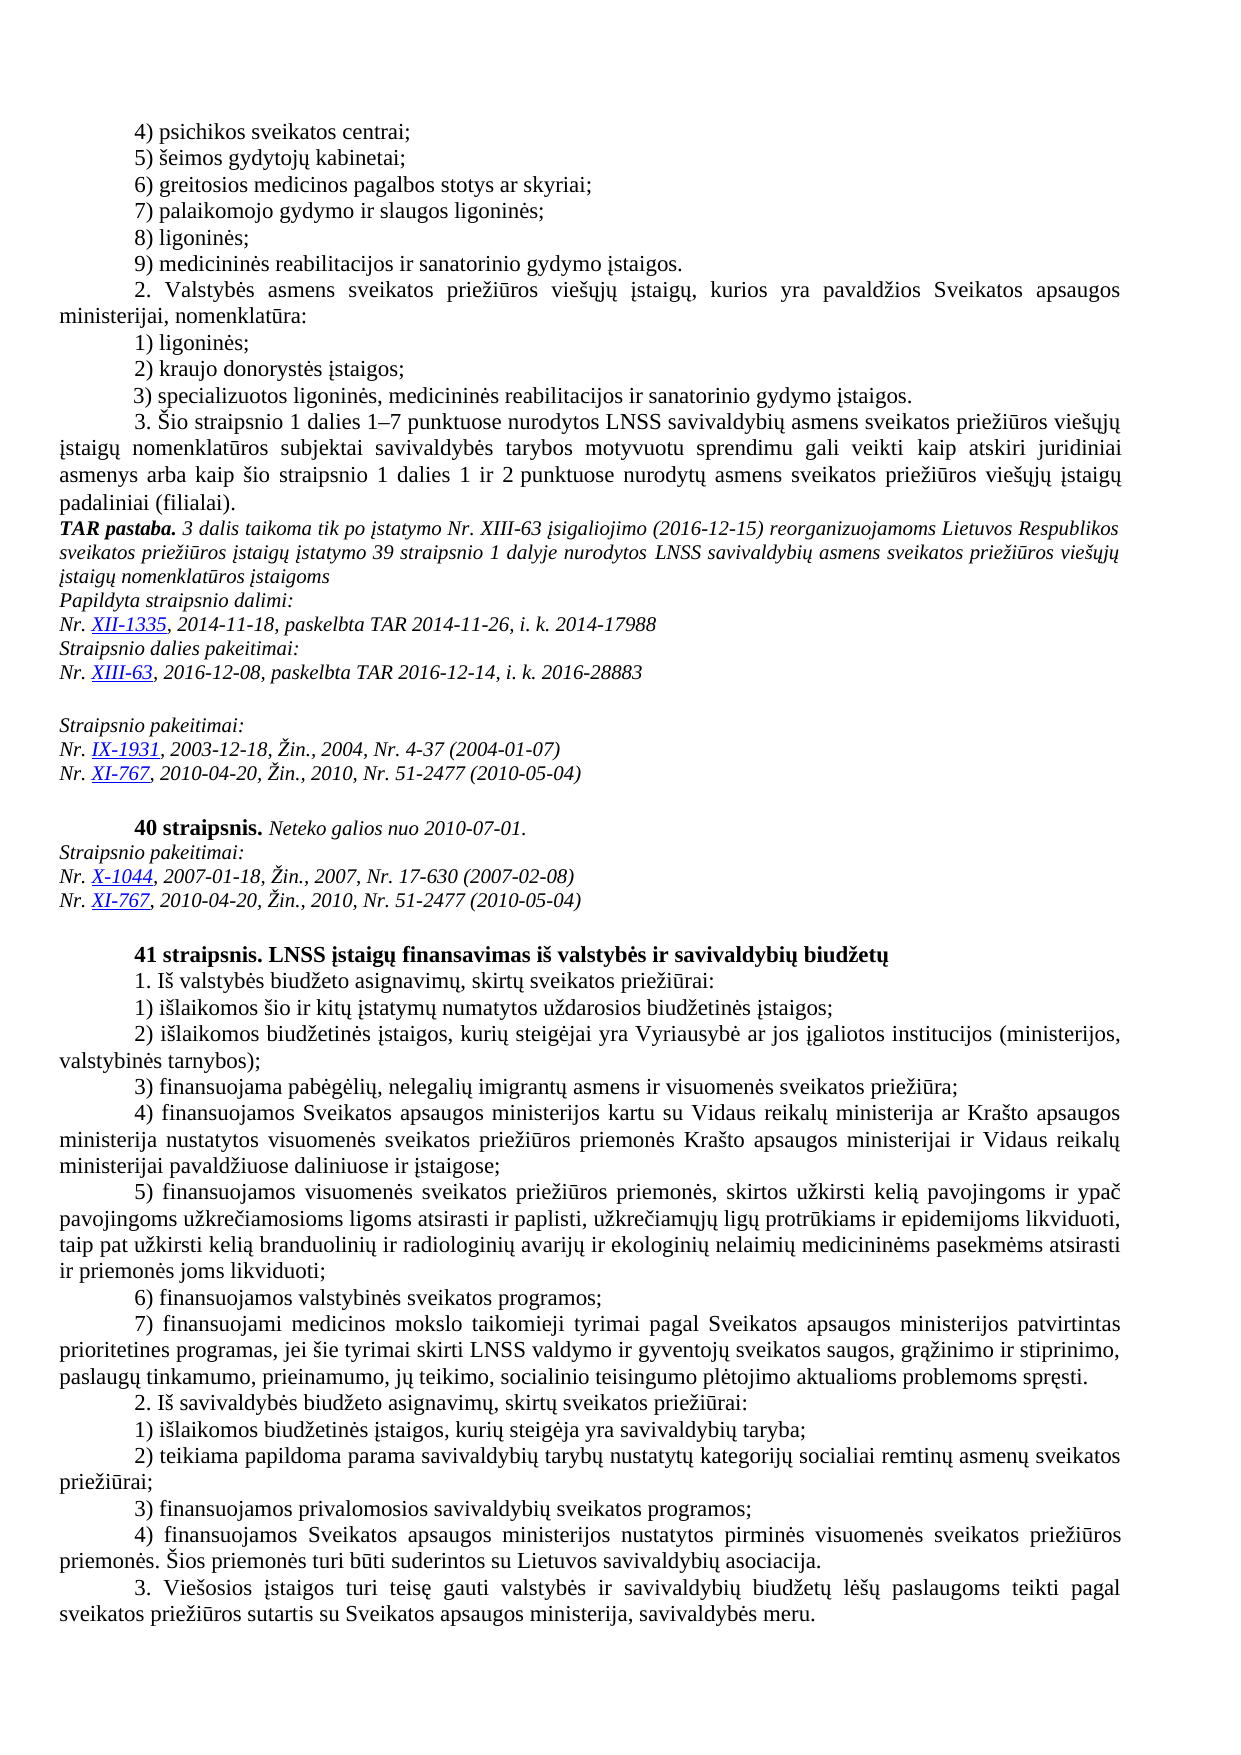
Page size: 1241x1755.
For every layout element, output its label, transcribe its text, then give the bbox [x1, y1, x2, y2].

text Nr. XI-767, 2010-04-20, Žin., 2010, Nr. 51-2477 (2010-05-04) [59, 888, 1122, 912]
text 6) finansuojamos valstybinės sveikatos programos; [59, 1284, 1122, 1310]
text 4) finansuojamos Sveikatos apsaugos ministerijos nustatytos pirminės visuomenės sveikatos priežiūros priemonės. Šios priemonės turi būti suderintos su Lietuvos savivaldybių asociacija. [59, 1521, 1122, 1574]
text Nr. X-1044, 2007-01-18, Žin., 2007, Nr. 17-630 (2007-02-08) [59, 864, 1122, 888]
text 5) finansuojamos visuomenės sveikatos priežiūros priemonės, skirtos užkirsti kelią pavojingoms ir ypač pavojingoms užkrečiamosioms ligoms atsirasti ir paplisti, užkrečiamųjų ligų protrūkiams ir epidemijoms likviduoti, taip pat užkirsti kelią branduolinių ir radiologinių avarijų ir ekologinių nelaimių medicininėms pasekmėms atsirasti ir priemonės joms likviduoti; [59, 1178, 1122, 1284]
text 8) ligoninės; [59, 223, 1124, 250]
text 3. Šio straipsnio 1 dalies 1–7 punktuose nurodytos LNSS savivaldybių asmens sveikatos priežiūros viešųjų įstaigų nomenklatūros subjektai savivaldybės tarybos motyvuotu sprendimu gali veikti kaip atskiri juridiniai asmenys arba kaip šio straipsnio 1 dalies 1 ir 2 punktuose nurodytų asmens sveikatos priežiūros viešųjų įstaigų padaliniai (filialai). [59, 408, 1122, 516]
text 2) teikiama papildoma parama savivaldybių tarybų nustatytų kategorijų socialiai remtinų asmenų sveikatos priežiūrai; [59, 1442, 1122, 1495]
text 1) išlaikomos biudžetinės įstaigos, kurių steigėja yra savivaldybių taryba; [59, 1416, 1122, 1442]
text 41 straipsnis. LNSS įstaigų finansavimas iš valstybės ir savivaldybių biudžetų [59, 941, 1122, 968]
text 3) specializuotos ligoninės, medicininės reabilitacijos ir sanatorinio gydymo įstaigos. [59, 382, 1122, 408]
text 1. Iš valstybės biudžeto asignavimų, skirtų sveikatos priežiūrai: [59, 968, 1122, 994]
text 2. Iš savivaldybės biudžeto asignavimų, skirtų sveikatos priežiūrai: [59, 1389, 1122, 1416]
text 2) kraujo donorystės įstaigos; [59, 355, 1122, 382]
text 3) finansuojama pabėgėlių, nelegalių imigrantų asmens ir visuomenės sveikatos priežiūra; [59, 1073, 1122, 1099]
text 3. Viešosios įstaigos turi teisę gauti valstybės ir savivaldybių biudžetų lėšų paslaugoms teikti pagal sveikatos priežiūros sutartis su Sveikatos apsaugos ministerija, savivaldybės meru. [59, 1574, 1122, 1626]
text Nr. XII-1335, 2014-11-18, paskelbta TAR 2014-11-26, i. k. 2014-17988 [59, 612, 1122, 636]
text Nr. XIII-63, 2016-12-08, paskelbta TAR 2016-12-14, i. k. 2016-28883 [59, 660, 1122, 684]
text TAR pastaba. 3 dalis taikoma tik po įstatymo Nr. XIII-63 įsigaliojimo (2016-12-15) reorganizuojamoms Lietuvos Respublikos sveikatos priežiūros įstaigų įstatymo 39 straipsnio 1 dalyje nurodytos LNSS savivaldybių asmens sveikatos priežiūros viešųjų įstaigų nomenklatūros įstaigoms [59, 516, 1122, 588]
text 9) medicininės reabilitacijos ir sanatorinio gydymo įstaigos. [59, 250, 1122, 276]
text Papildyta straipsnio dalimi: [59, 588, 1122, 612]
text 1) išlaikomos šio ir kitų įstatymų numatytos uždarosios biudžetinės įstaigos; [59, 994, 1122, 1020]
text 5) šeimos gydytojų kabinetai; [59, 144, 1122, 171]
text 7) palaikomojo gydymo ir slaugos ligoninės; [59, 197, 1122, 223]
text 40 straipsnis. Neteko galios nuo 2010-07-01. [59, 814, 1122, 840]
text Straipsnio pakeitimai: [59, 713, 1122, 737]
text 7) finansuojami medicinos mokslo taikomieji tyrimai pagal Sveikatos apsaugos ministerijos patvirtintas prioritetines programas, jei šie tyrimai skirti LNSS valdymo ir gyventojų sveikatos saugos, grąžinimo ir stiprinimo, paslaugų tinkamumo, prieinamumo, jų teikimo, socialinio teisingumo plėtojimo aktualioms problemoms spręsti. [59, 1310, 1122, 1389]
text Nr. XI-767, 2010-04-20, Žin., 2010, Nr. 51-2477 (2010-05-04) [59, 761, 1122, 785]
text 2. Valstybės asmens sveikatos priežiūros viešųjų įstaigų, kurios yra pavaldžios Sveikatos apsaugos ministerijai, nomenklatūra: [59, 276, 1122, 329]
text 4) finansuojamos Sveikatos apsaugos ministerijos kartu su Vidaus reikalų ministerija ar Krašto apsaugos ministerija nustatytos visuomenės sveikatos priežiūros priemonės Krašto apsaugos ministerijai ir Vidaus reikalų ministerijai pavaldžiuose daliniuose ir įstaigose; [59, 1099, 1122, 1178]
text 6) greitosios medicinos pagalbos stotys ar skyriai; [59, 171, 1122, 197]
text Nr. IX-1931, 2003-12-18, Žin., 2004, Nr. 4-37 (2004-01-07) [59, 737, 1122, 761]
text 3) finansuojamos privalomosios savivaldybių sveikatos programos; [59, 1495, 1122, 1521]
text 1) ligoninės; [59, 329, 1122, 355]
text 2) išlaikomos biudžetinės įstaigos, kurių steigėjai yra Vyriausybė ar jos įgaliotos institucijos (ministerijos, valstybinės tarnybos); [59, 1020, 1122, 1073]
text Straipsnio pakeitimai: [59, 840, 1122, 864]
text Straipsnio dalies pakeitimai: [59, 636, 1122, 660]
text 4) psichikos sveikatos centrai; [59, 118, 1122, 144]
